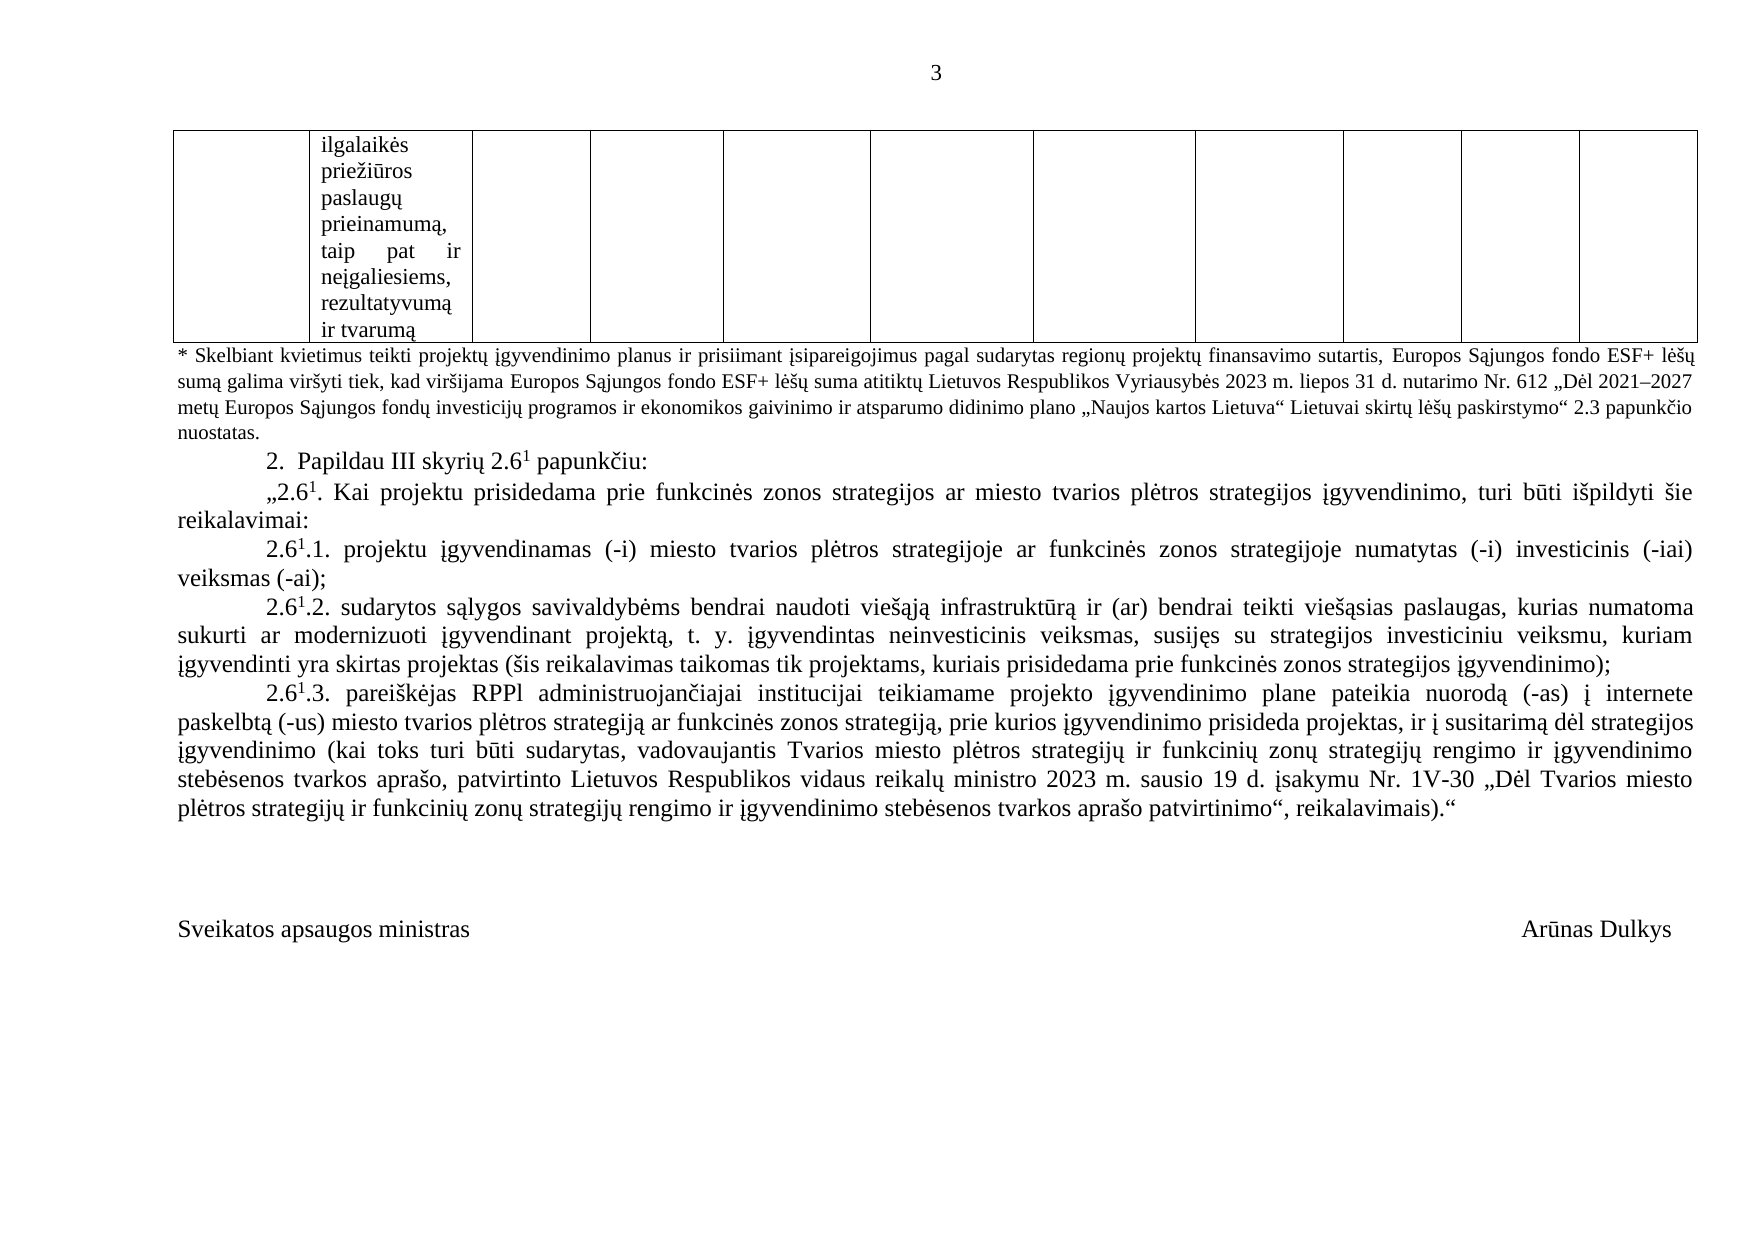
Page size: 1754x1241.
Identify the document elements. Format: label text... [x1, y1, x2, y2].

text Sveikatos apsaugos ministras Arūnas Dulkys [177, 914, 1695, 943]
table_cell [1462, 131, 1579, 342]
table_cell [473, 131, 590, 342]
text * Skelbiant kvietimus teikti projektų įgyvendinimo planus ir prisiimant įsipareigojimus pagal sudarytas regionų projektų finansavimo sutartis, Europos Sąjungos fondo ESF+ lėšų sumą galima viršyti tiek, kad viršijama Europos Sąjungos fondo ESF+ lėšų suma atitiktų Lietuvos Respublikos Vyriausybės 2023 m. liepos 31 d. nutarimo Nr. 612 „Dėl 2021–2027 metų Europos Sąjungos fondų investicijų programos ir ekonomikos gaivinimo ir atsparumo didinimo plano „Naujos kartos Lietuva“ Lietuvai skirtų lėšų paskirstymo“ 2.3 papunkčio nuostatas. [177, 343, 1695, 444]
table_cell ilgalaikės priežiūros paslaugų prieinamumą, taip pat ir neįgaliesiems, rezultatyvumą ir tvarumą [310, 131, 472, 342]
table_cell [871, 131, 1033, 342]
table_cell [724, 131, 870, 342]
table_cell [1196, 131, 1343, 342]
text 2.61.2. sudarytos sąlygos savivaldybėms bendrai naudoti viešąją infrastruktūrą ir (ar) bendrai teikti viešąsias paslaugas, kurias numatoma sukurti ar modernizuoti įgyvendinant projektą, t. y. įgyvendintas neinvesticinis veiksmas, susijęs su strategijos investiciniu veiksmu, kuriam įgyvendinti yra skirtas projektas (šis reikalavimas taikomas tik projektams, kuriais prisidedama prie funkcinės zonos strategijos įgyvendinimo); [177, 592, 1695, 678]
table_cell [174, 131, 309, 342]
table_cell [1034, 131, 1195, 342]
text „2.61. Kai projektu prisidedama prie funkcinės zonos strategijos ar miesto tvarios plėtros strategijos įgyvendinimo, turi būti išpildyti šie reikalavimai: [177, 477, 1695, 534]
table_cell [591, 131, 723, 342]
text 2.61.1. projektu įgyvendinamas (-i) miesto tvarios plėtros strategijoje ar funkcinės zonos strategijoje numatytas (-i) investicinis (-iai) veiksmas (‑ai); [177, 534, 1695, 592]
table_cell [1580, 131, 1697, 342]
text 2.61.3. pareiškėjas RPPl administruojančiajai institucijai teikiamame projekto įgyvendinimo plane pateikia nuorodą (-as) į internete paskelbtą (‑us) miesto tvarios plėtros strategiją ar funkcinės zonos strategiją, prie kurios įgyvendinimo prisideda projektas, ir į susitarimą dėl strategijos įgyvendinimo (kai toks turi būti sudarytas, vadovaujantis Tvarios miesto plėtros strategijų ir funkcinių zonų strategijų rengimo ir įgyvendinimo stebėsenos tvarkos aprašo, patvirtinto Lietuvos Respublikos vidaus reikalų ministro 2023 m. sausio 19 d. įsakymu Nr. 1V-30 „Dėl Tvarios miesto plėtros strategijų ir funkcinių zonų strategijų rengimo ir įgyvendinimo stebėsenos tvarkos aprašo patvirtinimo“, reikalavimais).“ [177, 678, 1695, 822]
text 2. Papildau III skyrių 2.61 papunkčiu: [177, 446, 1695, 475]
table_cell [1344, 131, 1461, 342]
